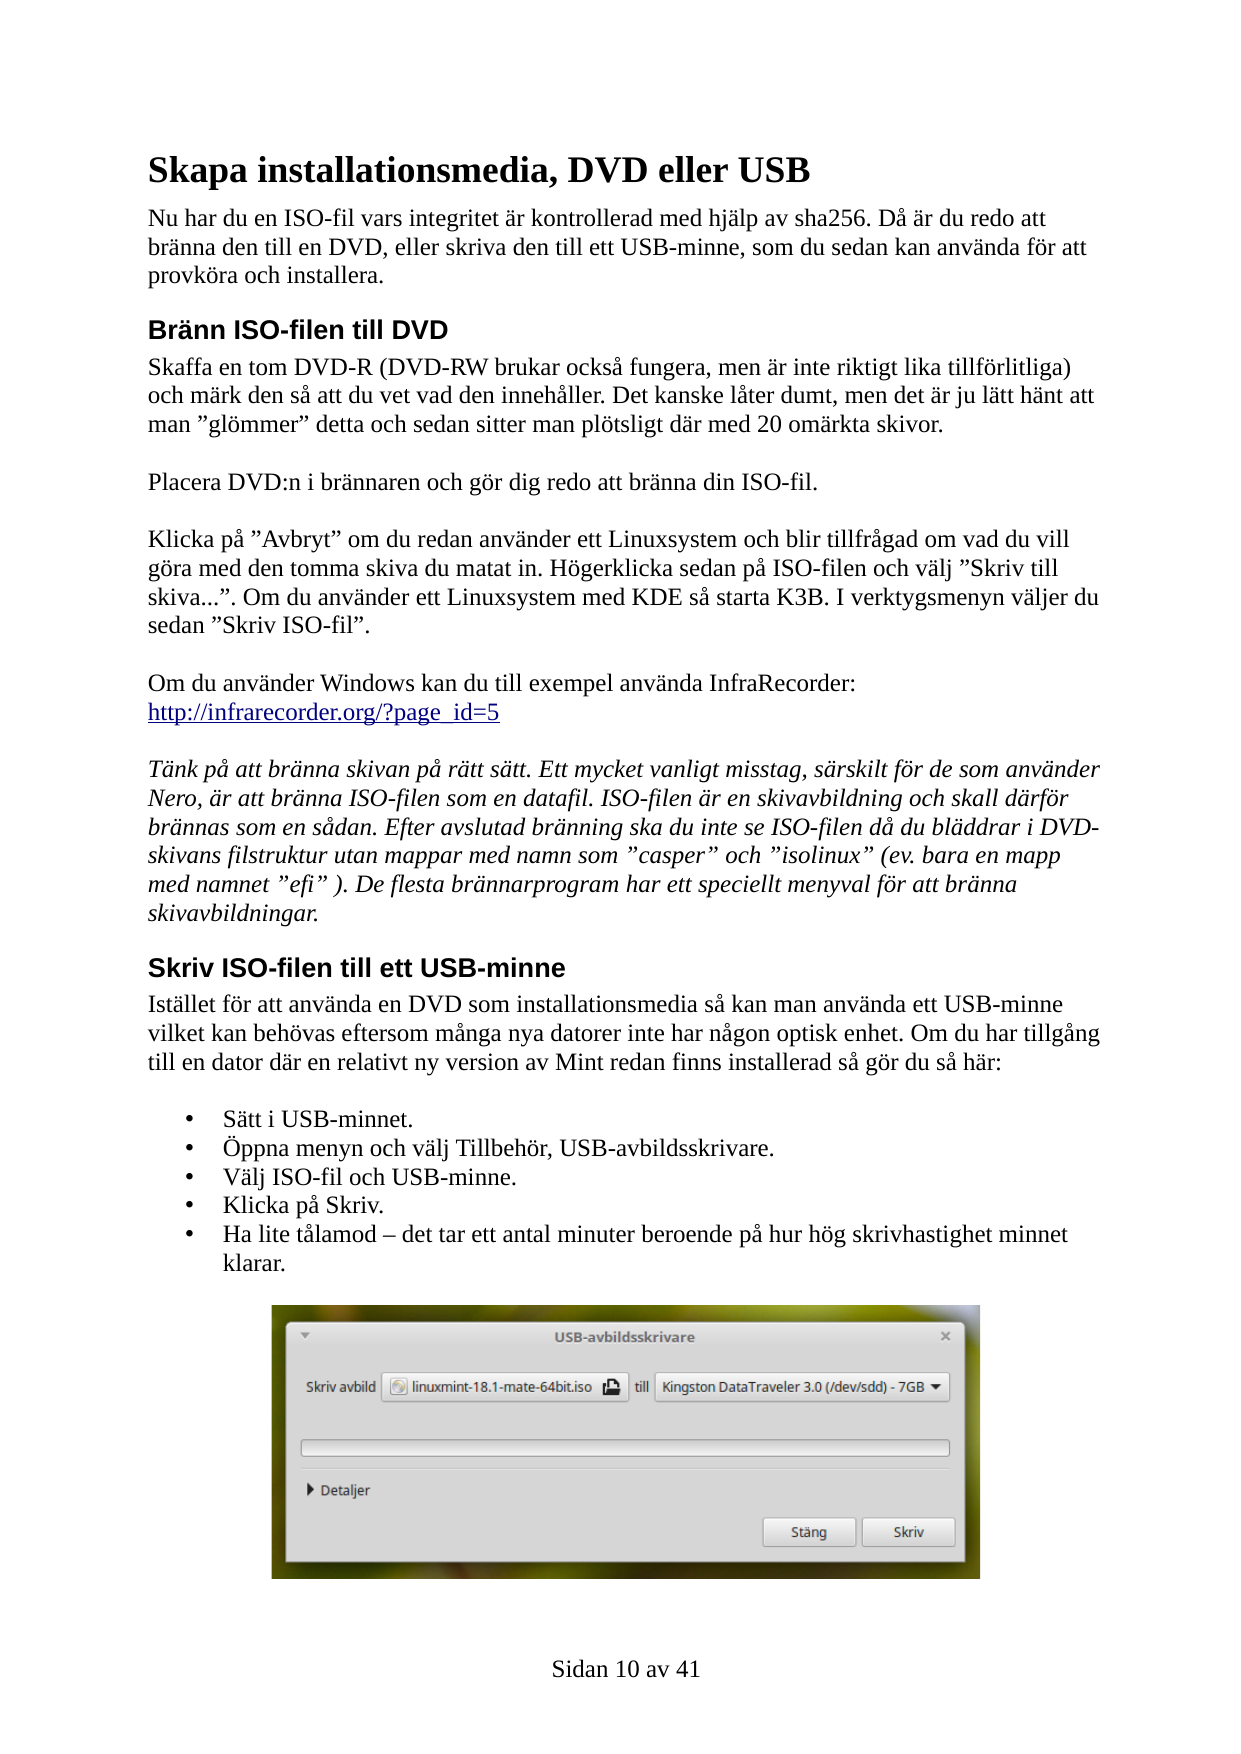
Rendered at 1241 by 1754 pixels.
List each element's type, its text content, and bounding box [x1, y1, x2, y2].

list Öppna menyn och välj Tillbehör, USB-avbildsskrivare. [185, 1133, 1104, 1162]
text Tänk på att bränna skivan på rätt sätt. Ett mycket vanligt misstag, särskilt för de som använder Nero, är att bränna ISO-filen som en datafil. ISO-filen är en skivavbildning och skall därför brännas som en sådan. Efter avslutad bränning ska du inte se ISO-filen då du bläddrar i DVD-skivans filstruktur utan mappar med namn som ”casper” och ”isolinux” (ev. bara en mapp med namnet ”efi” ). De flesta brännarprogram har ett speciellt menyval för att bränna skivavbildningar. [148, 754, 1104, 927]
text Klicka på ”Avbryt” om du redan använder ett Linuxsystem och blir tillfrågad om vad du vill göra med den tomma skiva du matat in. Högerklicka sedan på ISO-filen och välj ”Skriv till skiva...”. Om du använder ett Linuxsystem med KDE så starta K3B. I verktygsmenyn väljer du sedan ”Skriv ISO-fil”. [148, 524, 1104, 639]
picture [271, 1305, 981, 1579]
text Skaffa en tom DVD-R (DVD-RW brukar också fungera, men är inte riktigt lika tillförlitliga) och märk den så att du vet vad den innehåller. Det kanske låter dumt, men det är ju lätt hänt att man ”glömmer” detta och sedan sitter man plötsligt där med 20 omärkta skivor. [148, 352, 1104, 438]
text Placera DVD:n i brännaren och gör dig redo att bränna din ISO-fil. [148, 467, 1104, 496]
subtitle Skriv ISO-filen till ett USB-minne [148, 952, 1104, 983]
text Istället för att använda en DVD som installationsmedia så kan man använda ett USB-minne vilket kan behövas eftersom många nya datorer inte har någon optisk enhet. Om du har tillgång till en dator där en relativt ny version av Mint redan finns installerad så gör du så här: [148, 989, 1104, 1076]
subtitle Skapa installationsmedia, DVD eller USB [148, 148, 1104, 191]
list Klicka på Skriv. [185, 1191, 1104, 1219]
list Sätt i USB-minnet. [185, 1104, 1104, 1133]
text Om du använder Windows kan du till exempel använda InfraRecorder: http://infrarecorder.org/?page_id=5 [148, 668, 1104, 726]
text Nu har du en ISO-fil vars integritet är kontrollerad med hjälp av sha256. Då är du redo att bränna den till en DVD, eller skriva den till ett USB-minne, som du sedan kan använda för att provköra och installera. [148, 203, 1104, 289]
list Välj ISO-fil och USB-minne. [185, 1162, 1104, 1191]
subtitle Bränn ISO-filen till DVD [148, 314, 1104, 346]
list Ha lite tålamod – det tar ett antal minuter beroende på hur hög skrivhastighet minnet klarar. [185, 1219, 1104, 1277]
